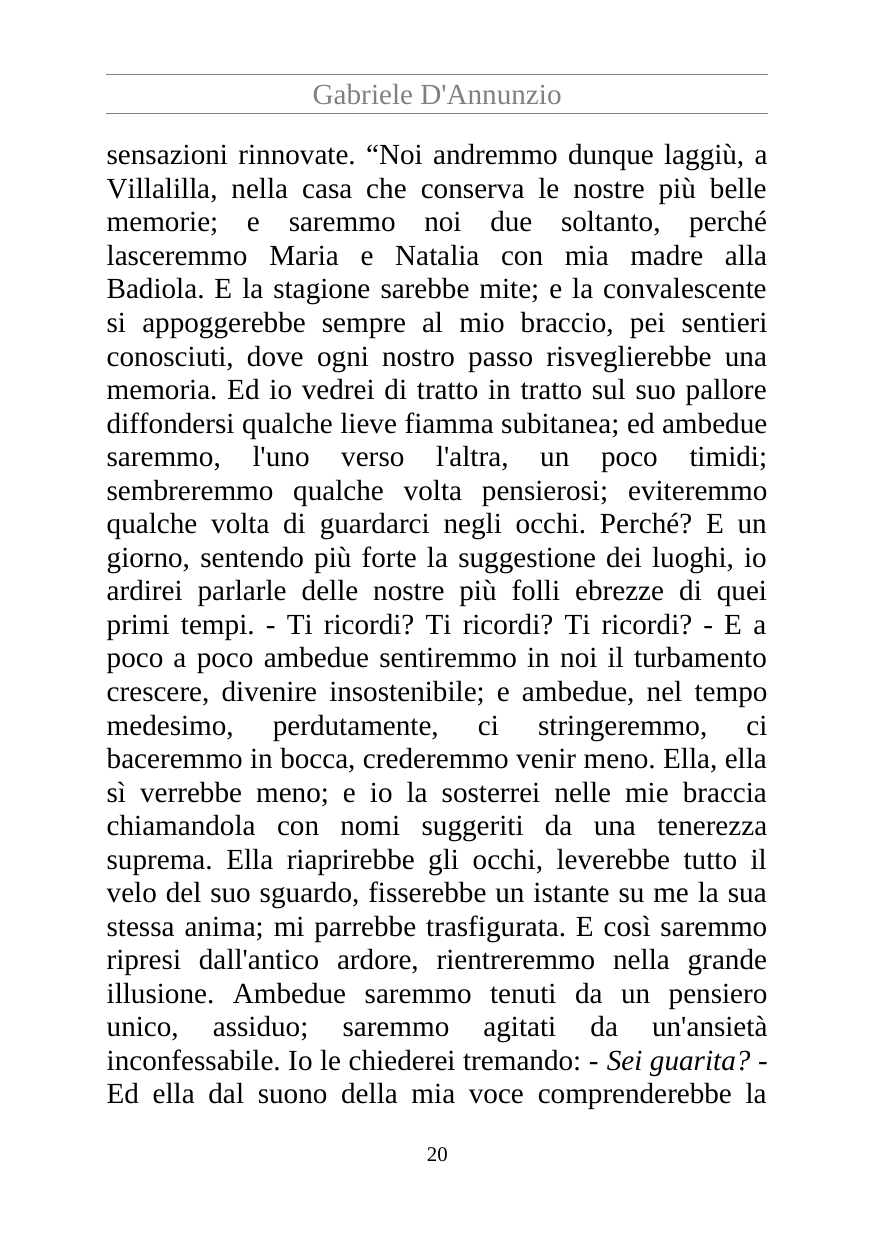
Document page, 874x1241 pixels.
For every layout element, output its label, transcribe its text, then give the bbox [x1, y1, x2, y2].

text sensazioni rinnovate. “Noi andremmo dunque laggiù, a Villalilla, nella casa che conserva le nostre più belle memorie; e saremmo noi due soltanto, perché lasceremmo Maria e Natalia con mia madre alla Badiola. E la stagione sarebbe mite; e la convalescente si appoggerebbe sempre al mio braccio, pei sentieri conosciuti, dove ogni nostro passo risveglierebbe una memoria. Ed io vedrei di tratto in tratto sul suo pallore diffondersi qualche lieve fiamma subitanea; ed ambedue saremmo, l'uno verso l'altra, un poco timidi; sembreremmo qualche volta pensierosi; eviteremmo qualche volta di guardarci negli occhi. Perché? E un giorno, sentendo più forte la suggestione dei luoghi, io ardirei parlarle delle nostre più folli ebrezze di quei primi tempi. - Ti ricordi? Ti ricordi? Ti ricordi? - E a poco a poco ambedue sentiremmo in noi il turbamento crescere, divenire insostenibile; e ambedue, nel tempo medesimo, perdutamente, ci stringeremmo, ci baceremmo in bocca, crederemmo venir meno. Ella, ella sì verrebbe meno; e io la sosterrei nelle mie braccia chiamandola con nomi suggeriti da una tenerezza suprema. Ella riaprirebbe gli occhi, leverebbe tutto il velo del suo sguardo, fisserebbe un istante su me la sua stessa anima; mi parrebbe trasfigurata. E così saremmo ripresi dall'antico ardore, rientreremmo nella grande illusione. Ambedue saremmo tenuti da un pensiero unico, assiduo; saremmo agitati da un'ansietà inconfessabile. Io le chiederei tremando: - Sei guarita? - Ed ella dal suono della mia voce comprenderebbe la [106, 137, 768, 1110]
